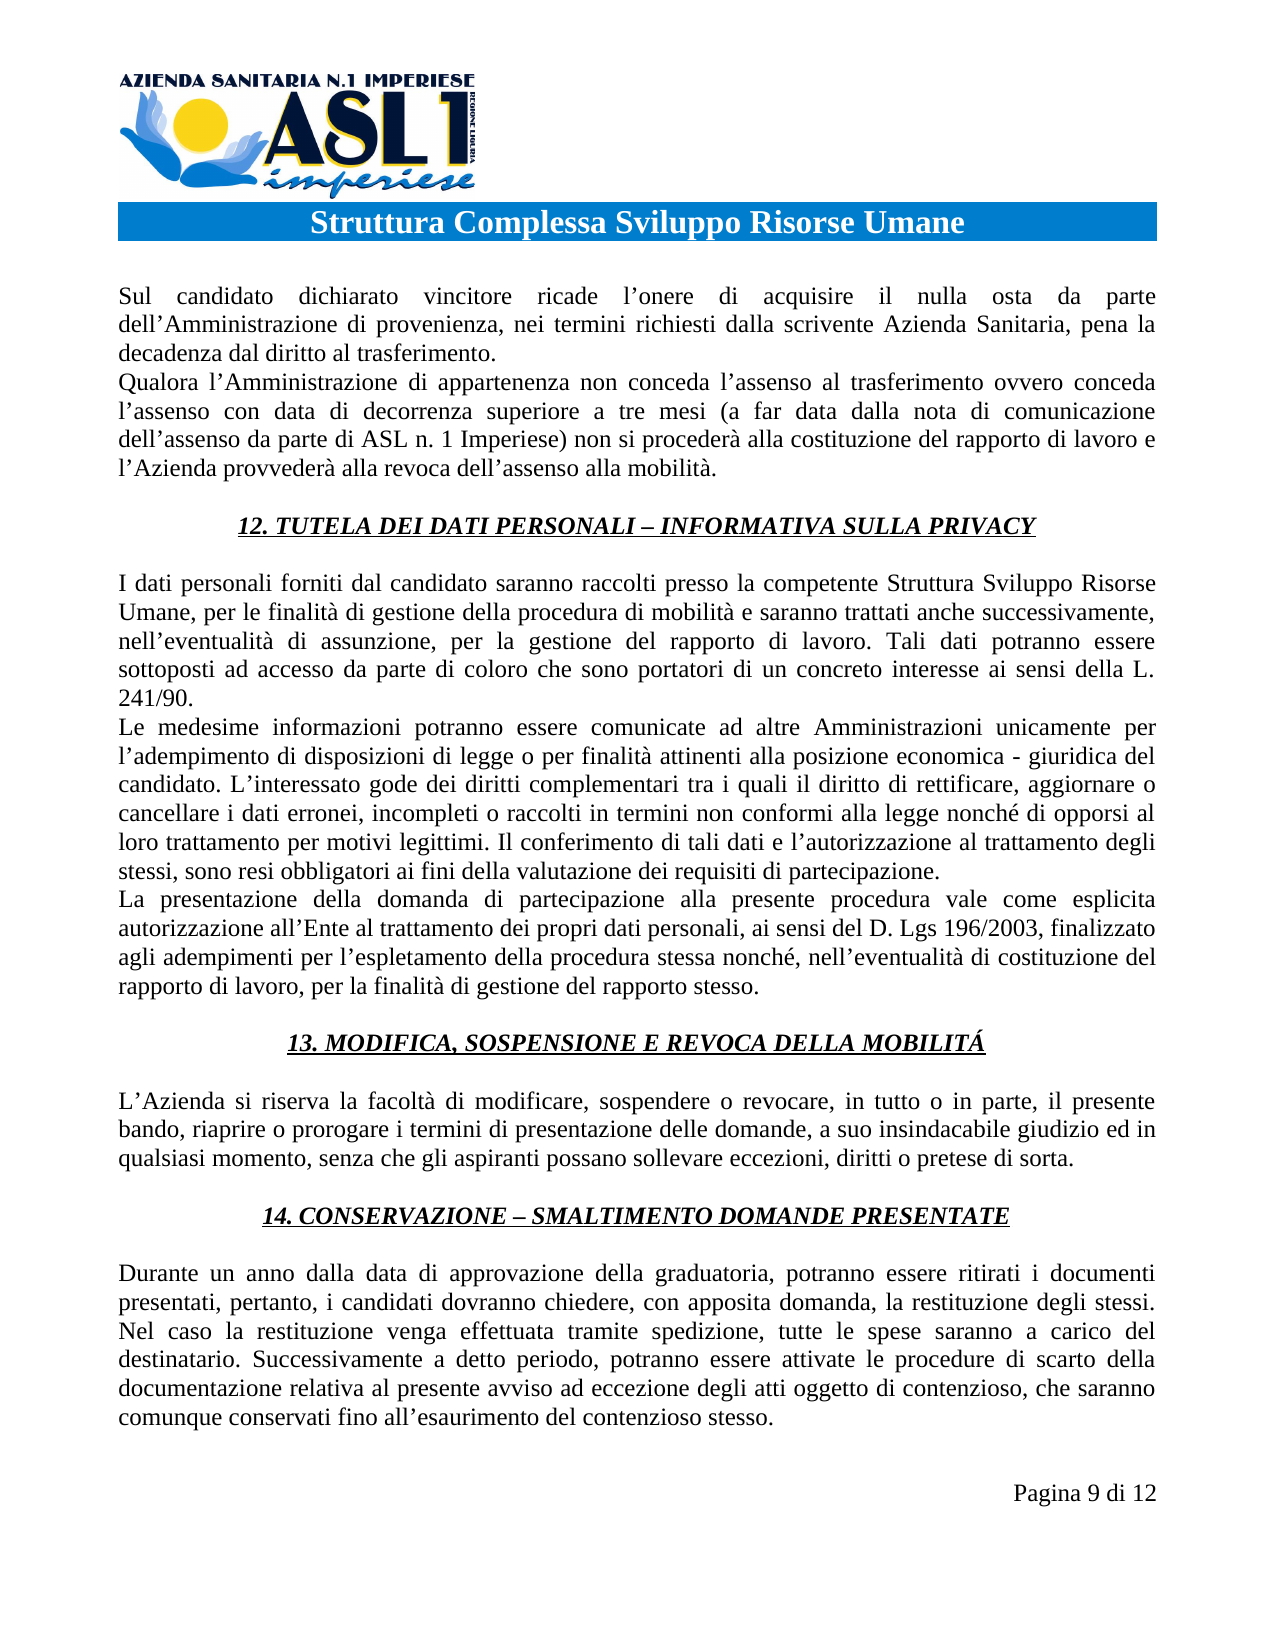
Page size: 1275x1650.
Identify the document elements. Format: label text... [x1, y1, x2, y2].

text 13. MODIFICA, SOSPENSIONE E REVOCA DELLA MOBILITÁ [118, 1028, 1157, 1057]
text L’Azienda si riserva la facoltà di modificare, sospendere o revocare, in tutto o in parte, il presente bando, riaprire o prorogare i termini di presentazione delle domande, a suo insindacabile giudizio ed in qualsiasi momento, senza che gli aspiranti possano sollevare eccezioni, diritti o pretese di sorta. [118, 1086, 1157, 1172]
text Sul candidato dichiarato vincitore ricade l’onere di acquisire il nulla osta da parte dell’Amministrazione di provenienza, nei termini richiesti dalla scrivente Azienda Sanitaria, pena la decadenza dal diritto al trasferimento. [118, 281, 1157, 367]
text La presentazione della domanda di partecipazione alla presente procedura vale come esplicita autorizzazione all’Ente al trattamento dei propri dati personali, ai sensi del D. Lgs 196/2003, finalizzato agli adempimenti per l’espletamento della procedura stessa nonché, nell’eventualità di costituzione del rapporto di lavoro, per la finalità di gestione del rapporto stesso. [118, 884, 1157, 999]
text 12. TUTELA DEI DATI PERSONALI – INFORMATIVA SULLA PRIVACY [118, 511, 1157, 539]
text Qualora l’Amministrazione di appartenenza non conceda l’assenso al trasferimento ovvero conceda l’assenso con data di decorrenza superiore a tre mesi (a far data dalla nota di comunicazione dell’assenso da parte di ASL n. 1 Imperiese) non si procederà alla costituzione del rapporto di lavoro e l’Azienda provvederà alla revoca dell’assenso alla mobilità. [118, 367, 1157, 482]
text Le medesime informazioni potranno essere comunicate ad altre Amministrazioni unicamente per l’adempimento di disposizioni di legge o per finalità attinenti alla posizione economica - giuridica del candidato. L’interessato gode dei diritti complementari tra i quali il diritto di rettificare, aggiornare o cancellare i dati erronei, incompleti o raccolti in termini non conformi alla legge nonché di opporsi al loro trattamento per motivi legittimi. Il conferimento di tali dati e l’autorizzazione al trattamento degli stessi, sono resi obbligatori ai fini della valutazione dei requisiti di partecipazione. [118, 712, 1157, 884]
text 14. CONSERVAZIONE – SMALTIMENTO DOMANDE PRESENTATE [118, 1201, 1157, 1229]
picture [119, 74, 475, 199]
text Durante un anno dalla data di approvazione della graduatoria, potranno essere ritirati i documenti presentati, pertanto, i candidati dovranno chiedere, con apposita domanda, la restituzione degli stessi. Nel caso la restituzione venga effettuata tramite spedizione, tutte le spese saranno a carico del destinatario. Successivamente a detto periodo, potranno essere attivate le procedure di scarto della documentazione relativa al presente avviso ad eccezione degli atti oggetto di contenzioso, che saranno comunque conservati fino all’esaurimento del contenzioso stesso. [118, 1258, 1157, 1431]
text I dati personali forniti dal candidato saranno raccolti presso la competente Struttura Sviluppo Risorse Umane, per le finalità di gestione della procedura di mobilità e saranno trattati anche successivamente, nell’eventualità di assunzione, per la gestione del rapporto di lavoro. Tali dati potranno essere sottoposti ad accesso da parte di coloro che sono portatori di un concreto interesse ai sensi della L. 241/90. [118, 568, 1157, 712]
